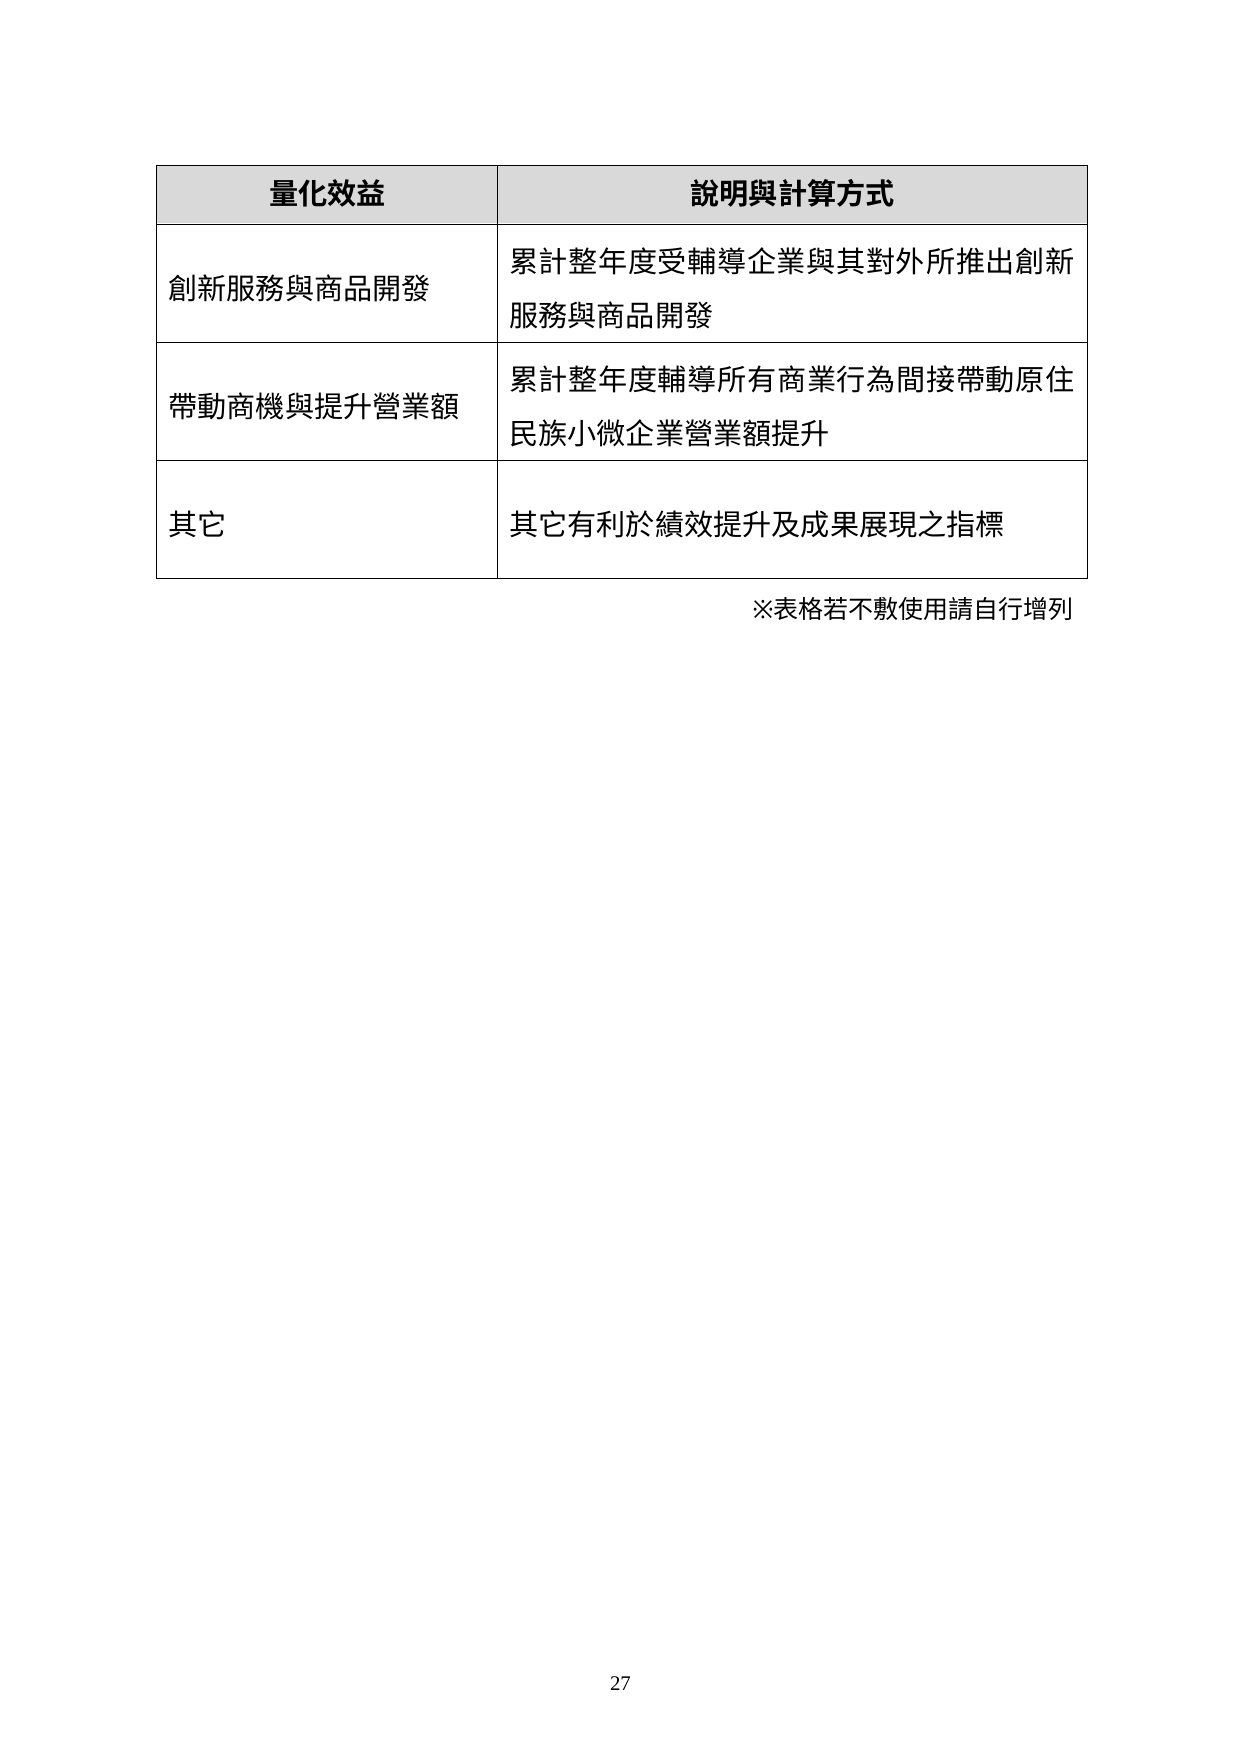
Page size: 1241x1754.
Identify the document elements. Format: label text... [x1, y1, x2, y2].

table_header 說明與計算方式 [498, 166, 1087, 223]
table_cell 創新服務與商品開發 [157, 225, 497, 342]
table_header 量化效益 [157, 166, 497, 223]
table_cell 其它有利於績效提升及成果展現之指標 [498, 461, 1087, 578]
table_cell 累計整年度輔導所有商業行為間接帶動原住民族小微企業營業額提升 [498, 343, 1087, 460]
table_cell 其它 [157, 461, 497, 578]
table_cell 帶動商機與提升營業額 [157, 343, 497, 460]
text ※表格若不敷使用請自行增列 [134, 579, 1073, 629]
table_cell 累計整年度受輔導企業與其對外所推出創新服務與商品開發 [498, 225, 1087, 342]
